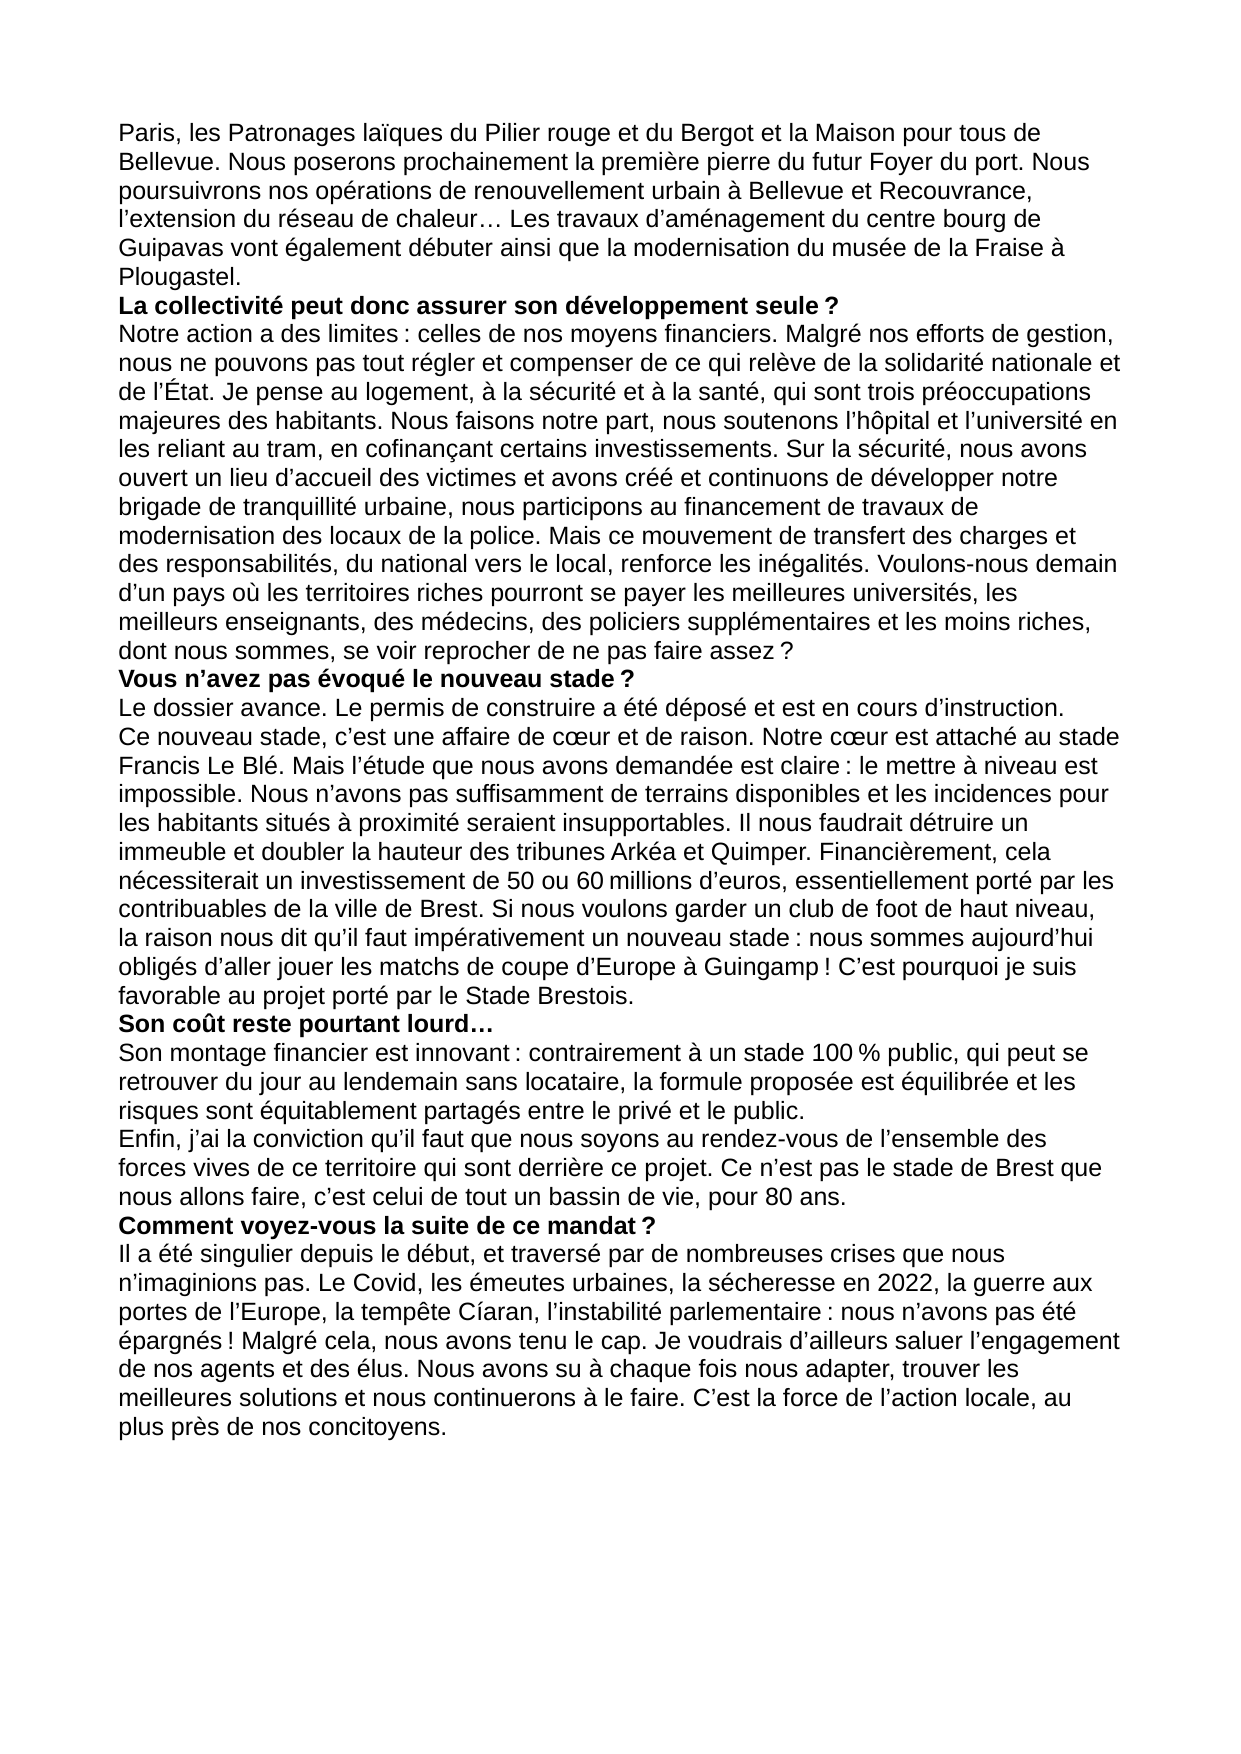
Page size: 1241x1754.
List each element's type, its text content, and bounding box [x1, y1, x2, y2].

text Le dossier avance. Le permis de construire a été déposé et est en cours d’instruction. [118, 693, 1122, 722]
text Enfin, j’ai la conviction qu’il faut que nous soyons au rendez-vous de l’ensemble des forces vives de ce territoire qui sont derrière ce projet. Ce n’est pas le stade de Brest que nous allons faire, c’est celui de tout un bassin de vie, pour 80 ans. [118, 1124, 1122, 1211]
text Il a été singulier depuis le début, et traversé par de nombreuses crises que nous n’imaginions pas. Le Covid, les émeutes urbaines, la sécheresse en 2022, la guerre aux portes de l’Europe, la tempête Cíaran, l’instabilité parlementaire : nous n’avons pas été épargnés ! Malgré cela, nous avons tenu le cap. Je voudrais d’ailleurs saluer l’engagement de nos agents et des élus. Nous avons su à chaque fois nous adapter, trouver les meilleures solutions et nous continuerons à le faire. C’est la force de l’action locale, au plus près de nos concitoyens. [118, 1239, 1122, 1441]
text Son coût reste pourtant lourd… [118, 1009, 1122, 1038]
text Vous n’avez pas évoqué le nouveau stade ? [118, 664, 1122, 693]
text Ce nouveau stade, c’est une affaire de cœur et de raison. Notre cœur est attaché au stade Francis Le Blé. Mais l’étude que nous avons demandée est claire : le mettre à niveau est impossible. Nous n’avons pas suffisamment de terrains disponibles et les incidences pour les habitants situés à proximité seraient insupportables. Il nous faudrait détruire un immeuble et doubler la hauteur des tribunes Arkéa et Quimper. Financièrement, cela nécessiterait un investissement de 50 ou 60 millions d’euros, essentiellement porté par les contribuables de la ville de Brest. Si nous voulons garder un club de foot de haut niveau, la raison nous dit qu’il faut impérativement un nouveau stade : nous sommes aujourd’hui obligés d’aller jouer les matchs de coupe d’Europe à Guingamp ! C’est pourquoi je suis favorable au projet porté par le Stade Brestois. [118, 722, 1122, 1009]
text Comment voyez-vous la suite de ce mandat ? [118, 1211, 1122, 1239]
text Son montage financier est innovant : contrairement à un stade 100 % public, qui peut se retrouver du jour au lendemain sans locataire, la formule proposée est équilibrée et les risques sont équitablement partagés entre le privé et le public. [118, 1038, 1122, 1124]
text Paris, les Patronages laïques du Pilier rouge et du Bergot et la Maison pour tous de Bellevue. Nous poserons prochainement la première pierre du futur Foyer du port. Nous poursuivrons nos opérations de renouvellement urbain à Bellevue et Recouvrance, l’extension du réseau de chaleur… Les travaux d’aménagement du centre bourg de Guipavas vont également débuter ainsi que la modernisation du musée de la Fraise à Plougastel. [118, 118, 1122, 291]
text Notre action a des limites : celles de nos moyens financiers. Malgré nos efforts de gestion, nous ne pouvons pas tout régler et compenser de ce qui relève de la solidarité nationale et de l’État. Je pense au logement, à la sécurité et à la santé, qui sont trois préoccupations majeures des habitants. Nous faisons notre part, nous soutenons l’hôpital et l’université en les reliant au tram, en cofinançant certains investissements. Sur la sécurité, nous avons ouvert un lieu d’accueil des victimes et avons créé et continuons de développer notre brigade de tranquillité urbaine, nous participons au financement de travaux de modernisation des locaux de la police. Mais ce mouvement de transfert des charges et des responsabilités, du national vers le local, renforce les inégalités. Voulons-nous demain d’un pays où les territoires riches pourront se payer les meilleures universités, les meilleurs enseignants, des médecins, des policiers supplémentaires et les moins riches, dont nous sommes, se voir reprocher de ne pas faire assez ? [118, 319, 1122, 664]
text La collectivité peut donc assurer son développement seule ? [118, 291, 1122, 319]
